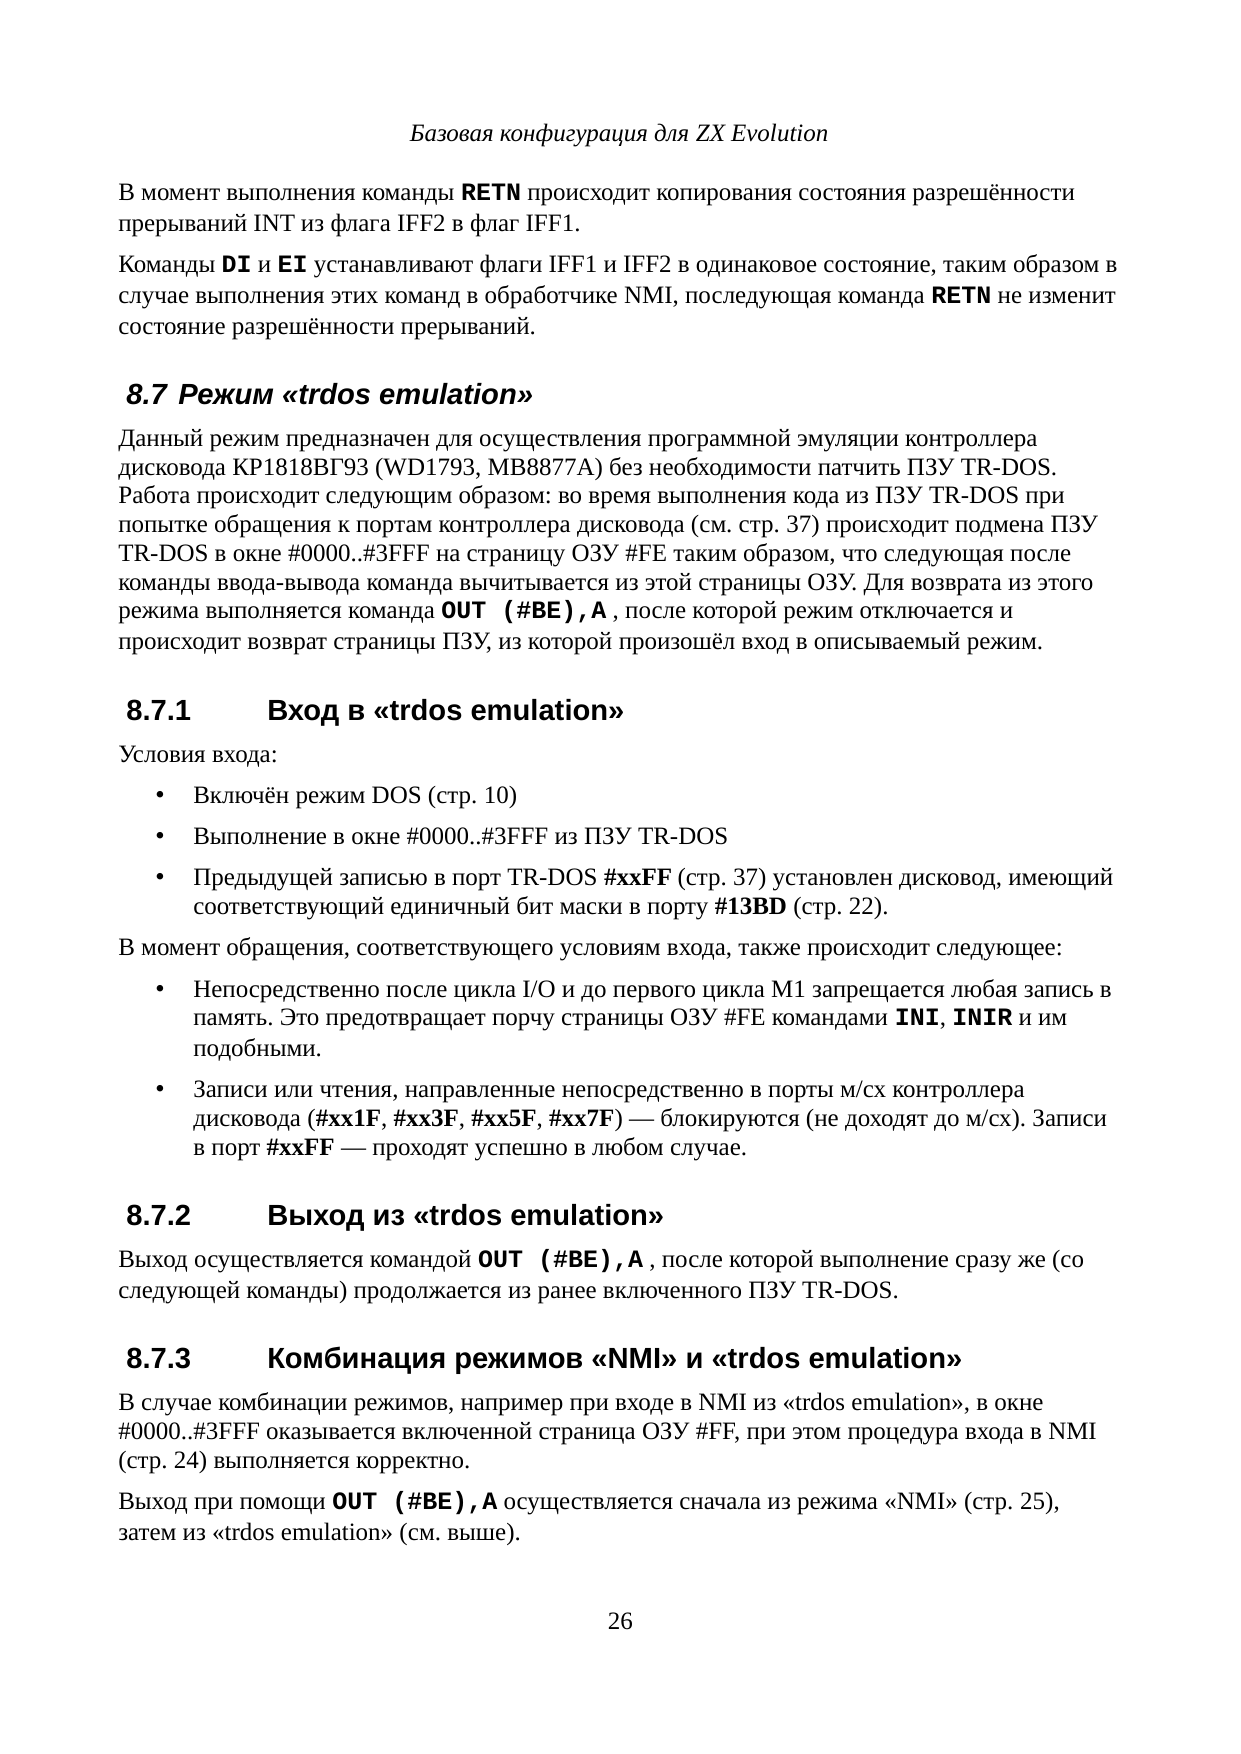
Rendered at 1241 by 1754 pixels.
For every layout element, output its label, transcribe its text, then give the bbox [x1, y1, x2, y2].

text Выход при помощи OUT (#BE),A осуществляется сначала из режима «NMI» (стр. 25), затем из «trdos emulation» (см. выше). [118, 1486, 1122, 1546]
text Условия входа: [118, 739, 1122, 767]
text В момент выполнения команды RETN происходит копирования состояния разрешённости прерываний INT из флага IFF2 в флаг IFF1. [118, 177, 1122, 237]
subtitle Выход из «trdos emulation» [118, 1198, 1122, 1232]
list Записи или чтения, направленные непосредственно в порты м/сх контроллера дисковода (#xx1F, #xx3F, #xx5F, #xx7F) — блокируются (не доходят до м/сх). Записи в порт #xxFF — проходят успешно в любом случае. [156, 1074, 1122, 1161]
list Включён режим DOS (стр. 10) [156, 780, 1122, 809]
text Команды DI и EI устанавливают флаги IFF1 и IFF2 в одинаковое состояние, таким образом в случае выполнения этих команд в обработчике NMI, последующая команда RETN не изменит состояние разрешённости прерываний. [118, 249, 1122, 339]
text В момент обращения, соответствующего условиям входа, также происходит следующее: [118, 932, 1122, 961]
subtitle Комбинация режимов «NMI» и «trdos emulation» [118, 1341, 1122, 1375]
list Выполнение в окне #0000..#3FFF из ПЗУ TR-DOS [156, 821, 1122, 850]
list Предыдущей записью в порт TR-DOS #xxFF (стр. 37) установлен дисковод, имеющий соответствующий единичный бит маски в порту #13BD (стр. 22). [156, 862, 1122, 920]
text Выход осуществляется командой OUT (#BE),A , после которой выполнение сразу же (со следующей команды) продолжается из ранее включенного ПЗУ TR-DOS. [118, 1244, 1122, 1304]
text В случае комбинации режимов, например при входе в NMI из «trdos emulation», в окне #0000..#3FFF оказывается включенной страница ОЗУ #FF, при этом процедура входа в NMI (стр. 24) выполняется корректно. [118, 1387, 1122, 1474]
subtitle Вход в «trdos emulation» [118, 693, 1122, 726]
subtitle Режим «trdos emulation» [118, 377, 1122, 411]
list Непосредственно после цикла I/O и до первого цикла M1 запрещается любая запись в память. Это предотвращает порчу страницы ОЗУ #FE командами INI, INIR и им подобными. [156, 974, 1122, 1062]
text Данный режим предназначен для осуществления программной эмуляции контроллера дисковода КР1818ВГ93 (WD1793, MB8877A) без необходимости патчить ПЗУ TR-DOS. Работа происходит следующим образом: во время выполнения кода из ПЗУ TR-DOS при попытке обращения к портам контроллера дисковода (см. стр. 37) происходит подмена ПЗУ TR-DOS в окне #0000..#3FFF на страницу ОЗУ #FE таким образом, что следующая после команды ввода-вывода команда вычитывается из этой страницы ОЗУ. Для возврата из этого режима выполняется команда OUT (#BE),A , после которой режим отключается и происходит возврат страницы ПЗУ, из которой произошёл вход в описываемый режим. [118, 423, 1122, 655]
